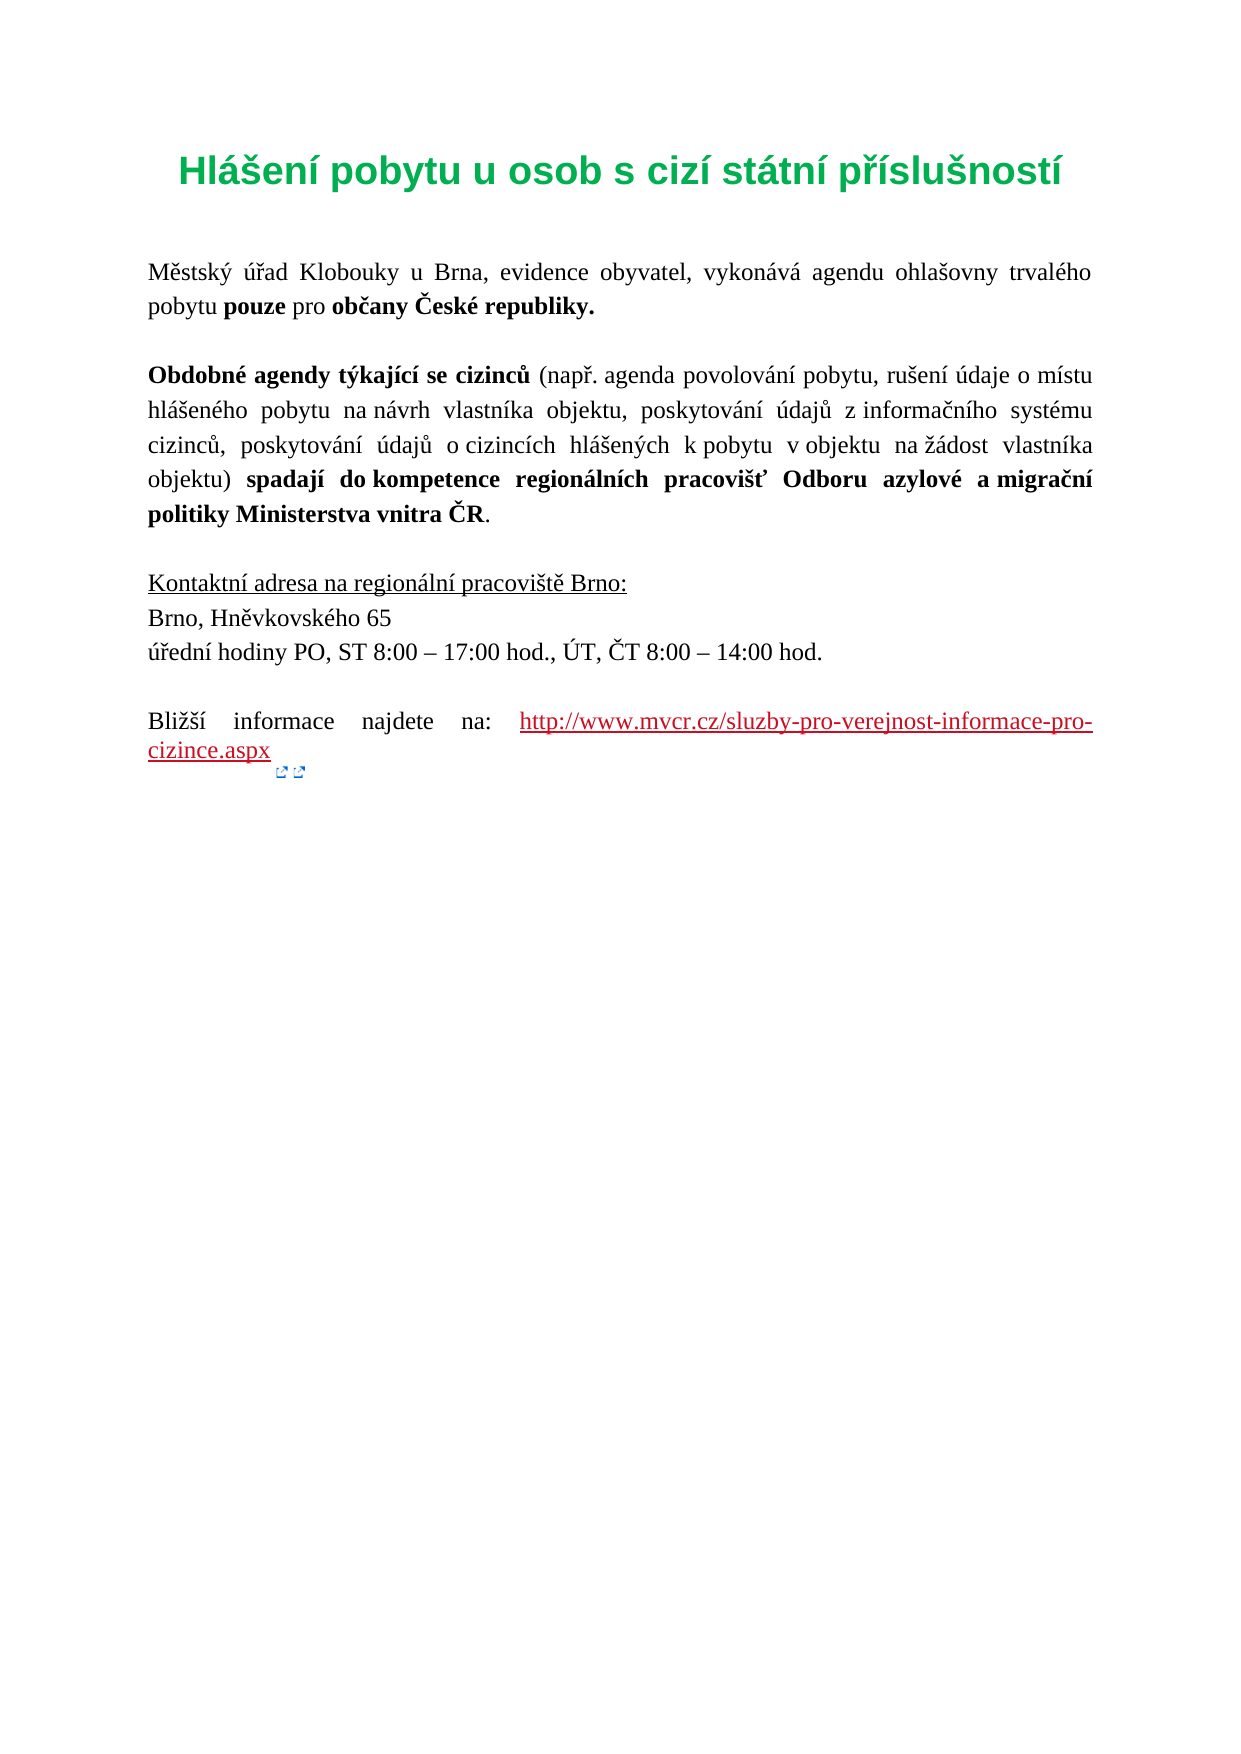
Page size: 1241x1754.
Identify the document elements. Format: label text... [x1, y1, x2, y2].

subtitle Hlášení pobytu u osob s cizí státní příslušností [148, 148, 1093, 193]
text Brno, Hněvkovského 65 [148, 597, 1093, 631]
text úřední hodiny PO, ST 8:00 – 17:00 hod., ÚT, ČT 8:00 – 14:00 hod. [148, 631, 1093, 666]
text Městský úřad Klobouky u Brna, evidence obyvatel, vykonává agendu ohlašovny trvalého pobytu pouze pro občany České republiky. [148, 251, 1093, 320]
text Obdobné agendy týkající se cizinců (např. agenda povolování pobytu, rušení údaje o místu hlášeného pobytu na návrh vlastníka objektu, poskytování údajů z informačního systému cizinců, poskytování údajů o cizincích hlášených k pobytu v objektu na žádost vlastníka objektu) spadají do kompetence regionálních pracovišť Odboru azylové a migrační politiky Ministerstva vnitra ČR. [148, 355, 1093, 528]
text Bližší informace najdete na: http://www.mvcr.cz/sluzby-pro-verejnost-informace-pro-cizince.aspx [148, 701, 1093, 777]
text Kontaktní adresa na regionální pracoviště Brno: [148, 562, 1093, 597]
